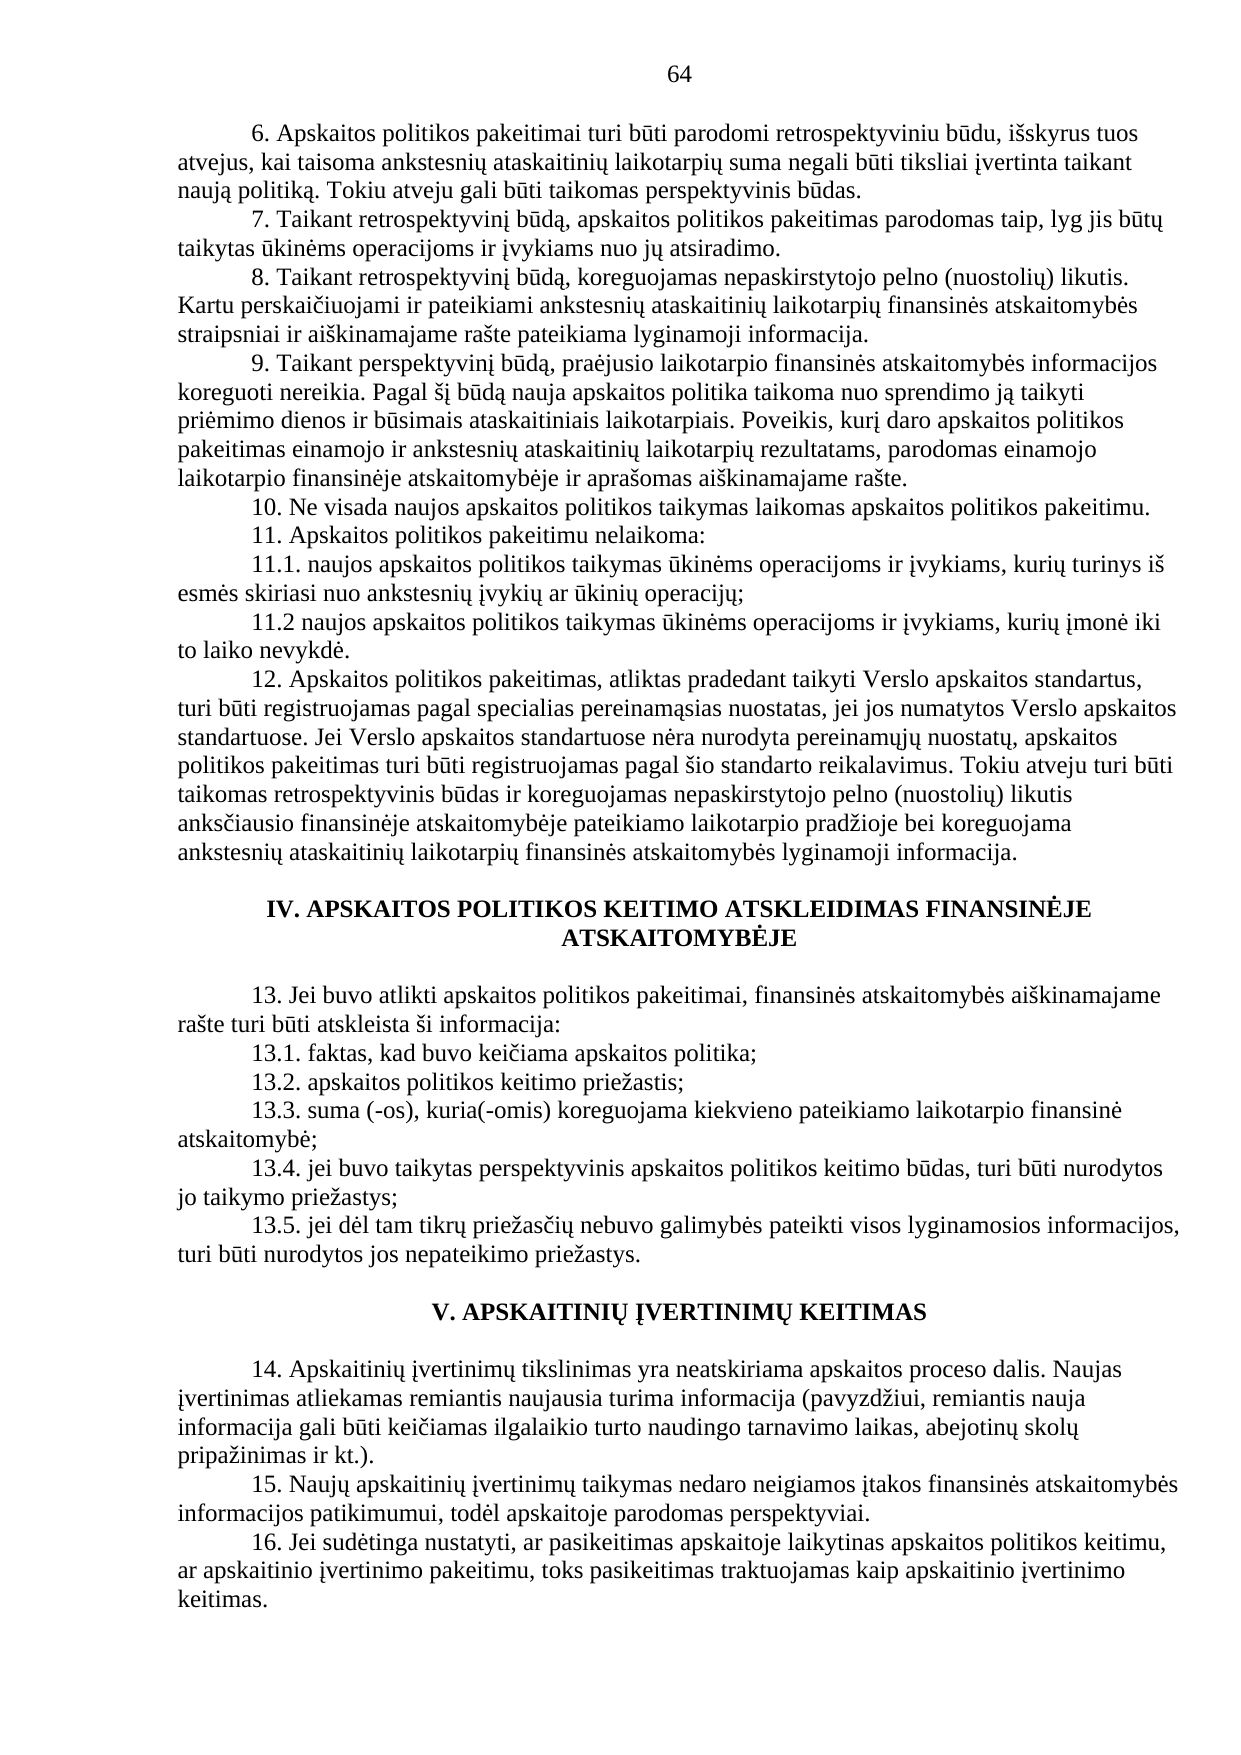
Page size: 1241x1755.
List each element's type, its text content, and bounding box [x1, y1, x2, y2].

text 11.2 naujos apskaitos politikos taikymas ūkinėms operacijoms ir įvykiams, kurių įmonė iki to laiko nevykdė. [177, 607, 1181, 664]
text 8. Taikant retrospektyvinį būdą, koreguojamas nepaskirstytojo pelno (nuostolių) likutis. Kartu perskaičiuojami ir pateikiami ankstesnių ataskaitinių laikotarpių finansinės atskaitomybės straipsniai ir aiškinamajame rašte pateikiama lyginamoji informacija. [177, 262, 1181, 348]
text 13.5. jei dėl tam tikrų priežasčių nebuvo galimybės pateikti visos lyginamosios informacijos, turi būti nurodytos jos nepateikimo priežastys. [177, 1211, 1181, 1268]
text 13.2. apskaitos politikos keitimo priežastis; [177, 1067, 1181, 1096]
text 6. Apskaitos politikos pakeitimai turi būti parodomi retrospektyviniu būdu, išskyrus tuos atvejus, kai taisoma ankstesnių ataskaitinių laikotarpių suma negali būti tiksliai įvertinta taikant naują politiką. Tokiu atveju gali būti taikomas perspektyvinis būdas. [177, 118, 1181, 204]
text 14. Apskaitinių įvertinimų tikslinimas yra neatskiriama apskaitos proceso dalis. Naujas įvertinimas atliekamas remiantis naujausia turima informacija (pavyzdžiui, remiantis nauja informacija gali būti keičiamas ilgalaikio turto naudingo tarnavimo laikas, abejotinų skolų pripažinimas ir kt.). [177, 1354, 1181, 1469]
text 10. Ne visada naujos apskaitos politikos taikymas laikomas apskaitos politikos pakeitimu. [177, 492, 1181, 521]
text 13. Jei buvo atlikti apskaitos politikos pakeitimai, finansinės atskaitomybės aiškinamajame rašte turi būti atskleista ši informacija: [177, 981, 1181, 1038]
text 16. Jei sudėtinga nustatyti, ar pasikeitimas apskaitoje laikytinas apskaitos politikos keitimu, ar apskaitinio įvertinimo pakeitimu, toks pasikeitimas traktuojamas kaip apskaitinio įvertinimo keitimas. [177, 1527, 1181, 1613]
text 11.1. naujos apskaitos politikos taikymas ūkinėms operacijoms ir įvykiams, kurių turinys iš esmės skiriasi nuo ankstesnių įvykių ar ūkinių operacijų; [177, 549, 1181, 607]
text 9. Taikant perspektyvinį būdą, praėjusio laikotarpio finansinės atskaitomybės informacijos koreguoti nereikia. Pagal šį būdą nauja apskaitos politika taikoma nuo sprendimo ją taikyti priėmimo dienos ir būsimais ataskaitiniais laikotarpiais. Poveikis, kurį daro apskaitos politikos pakeitimas einamojo ir ankstesnių ataskaitinių laikotarpių rezultatams, parodomas einamojo laikotarpio finansinėje atskaitomybėje ir aprašomas aiškinamajame rašte. [177, 348, 1181, 492]
text V. APSKAITINIŲ ĮVERTINIMŲ KEITIMAS [177, 1297, 1181, 1326]
text 7. Taikant retrospektyvinį būdą, apskaitos politikos pakeitimas parodomas taip, lyg jis būtų taikytas ūkinėms operacijoms ir įvykiams nuo jų atsiradimo. [177, 204, 1181, 262]
text 13.3. suma (-os), kuria(-omis) koreguojama kiekvieno pateikiamo laikotarpio finansinė atskaitomybė; [177, 1096, 1181, 1153]
text 13.1. faktas, kad buvo keičiama apskaitos politika; [177, 1038, 1181, 1067]
text 13.4. jei buvo taikytas perspektyvinis apskaitos politikos keitimo būdas, turi būti nurodytos jo taikymo priežastys; [177, 1153, 1181, 1211]
text IV. APSKAITOS POLITIKOS KEITIMO ATSKLEIDIMAS FINANSINĖJE ATSKAITOMYBĖJE [177, 894, 1181, 952]
text 12. Apskaitos politikos pakeitimas, atliktas pradedant taikyti Verslo apskaitos standartus, turi būti registruojamas pagal specialias pereinamąsias nuostatas, jei jos numatytos Verslo apskaitos standartuose. Jei Verslo apskaitos standartuose nėra nurodyta pereinamųjų nuostatų, apskaitos politikos pakeitimas turi būti registruojamas pagal šio standarto reikalavimus. Tokiu atveju turi būti taikomas retrospektyvinis būdas ir koreguojamas nepaskirstytojo pelno (nuostolių) likutis anksčiausio finansinėje atskaitomybėje pateikiamo laikotarpio pradžioje bei koreguojama ankstesnių ataskaitinių laikotarpių finansinės atskaitomybės lyginamoji informacija. [177, 664, 1181, 866]
text 11. Apskaitos politikos pakeitimu nelaikoma: [177, 521, 1181, 549]
text 15. Naujų apskaitinių įvertinimų taikymas nedaro neigiamos įtakos finansinės atskaitomybės informacijos patikimumui, todėl apskaitoje parodomas perspektyviai. [177, 1469, 1181, 1527]
